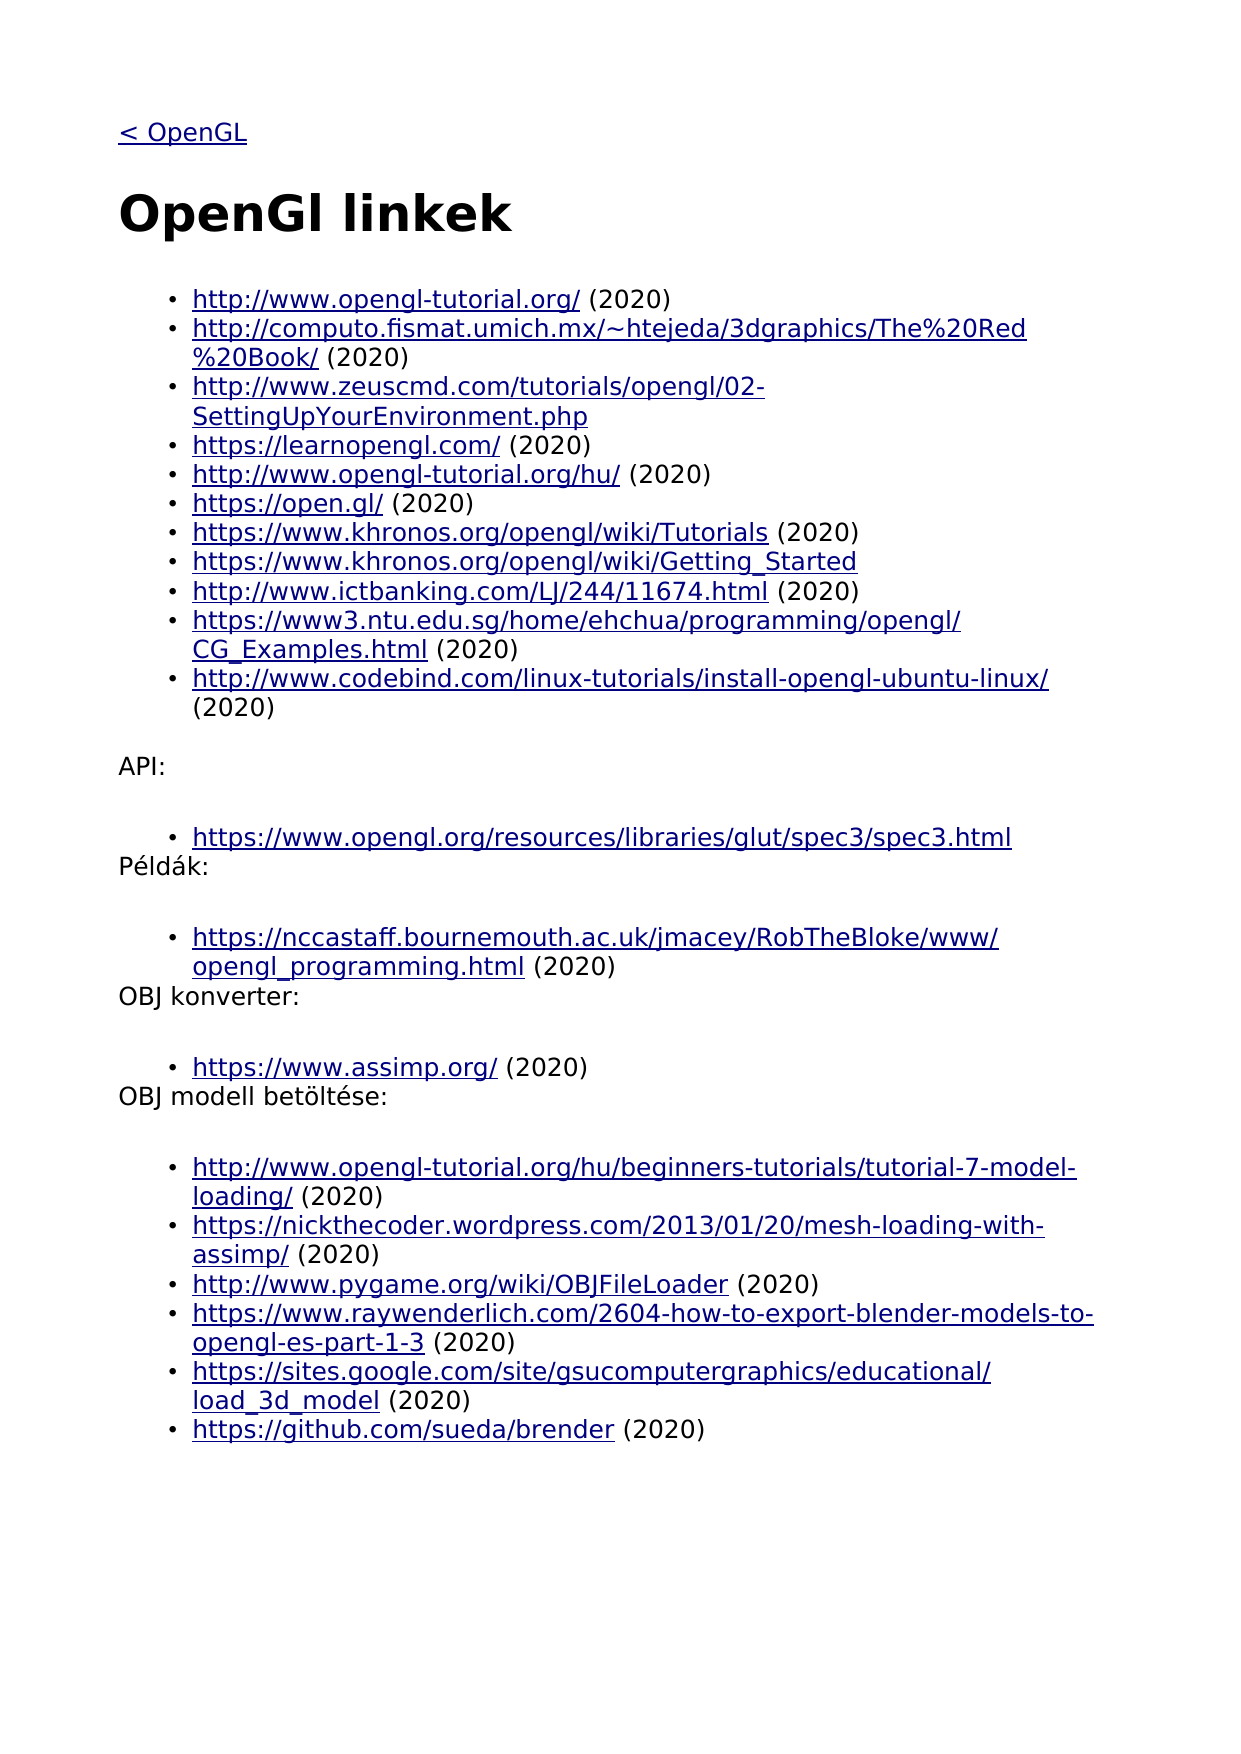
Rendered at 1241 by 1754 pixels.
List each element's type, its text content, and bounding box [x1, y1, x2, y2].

text < OpenGL [118, 118, 1122, 147]
list http://computo.fismat.umich.mx/~htejeda/3dgraphics/The%20Red%20Book/ (2020) [177, 314, 1122, 372]
list https://www.khronos.org/opengl/wiki/Getting_Started [177, 547, 1122, 577]
list http://www.ictbanking.com/LJ/244/11674.html (2020) [177, 577, 1122, 606]
text OBJ modell betöltése: [118, 1082, 1122, 1111]
list https://github.com/sueda/brender (2020) [177, 1416, 1122, 1445]
text API: [118, 752, 1122, 781]
list http://www.pygame.org/wiki/OBJFileLoader (2020) [177, 1270, 1122, 1299]
list https://learnopengl.com/ (2020) [177, 431, 1122, 460]
list https://www3.ntu.edu.sg/home/ehchua/programming/opengl/CG_Examples.html (2020) [177, 606, 1122, 664]
list http://www.opengl-tutorial.org/hu/ (2020) [177, 460, 1122, 489]
text Példák: [118, 852, 1122, 881]
list https://nccastaff.bournemouth.ac.uk/jmacey/RobTheBloke/www/opengl_programming.html (2020) [177, 923, 1122, 982]
list https://nickthecoder.wordpress.com/2013/01/20/mesh-loading-with-assimp/ (2020) [177, 1212, 1122, 1270]
list http://www.opengl-tutorial.org/ (2020) [177, 285, 1122, 314]
list https://www.khronos.org/opengl/wiki/Tutorials (2020) [177, 518, 1122, 547]
list http://www.zeuscmd.com/tutorials/opengl/02-SettingUpYourEnvironment.php [177, 372, 1122, 431]
list https://sites.google.com/site/gsucomputergraphics/educational/load_3d_model (2020) [177, 1357, 1122, 1416]
text OBJ konverter: [118, 982, 1122, 1011]
list https://www.opengl.org/resources/libraries/glut/spec3/spec3.html [177, 823, 1122, 852]
list https://www.raywenderlich.com/2604-how-to-export-blender-models-to-opengl-es-part-1-3 (2020) [177, 1299, 1122, 1357]
list http://www.codebind.com/linux-tutorials/install-opengl-ubuntu-linux/ (2020) [177, 664, 1122, 722]
list https://open.gl/ (2020) [177, 489, 1122, 518]
list https://www.assimp.org/ (2020) [177, 1053, 1122, 1082]
subtitle OpenGl linkek [118, 185, 1122, 243]
list http://www.opengl-tutorial.org/hu/beginners-tutorials/tutorial-7-model-loading/ (2020) [177, 1153, 1122, 1212]
